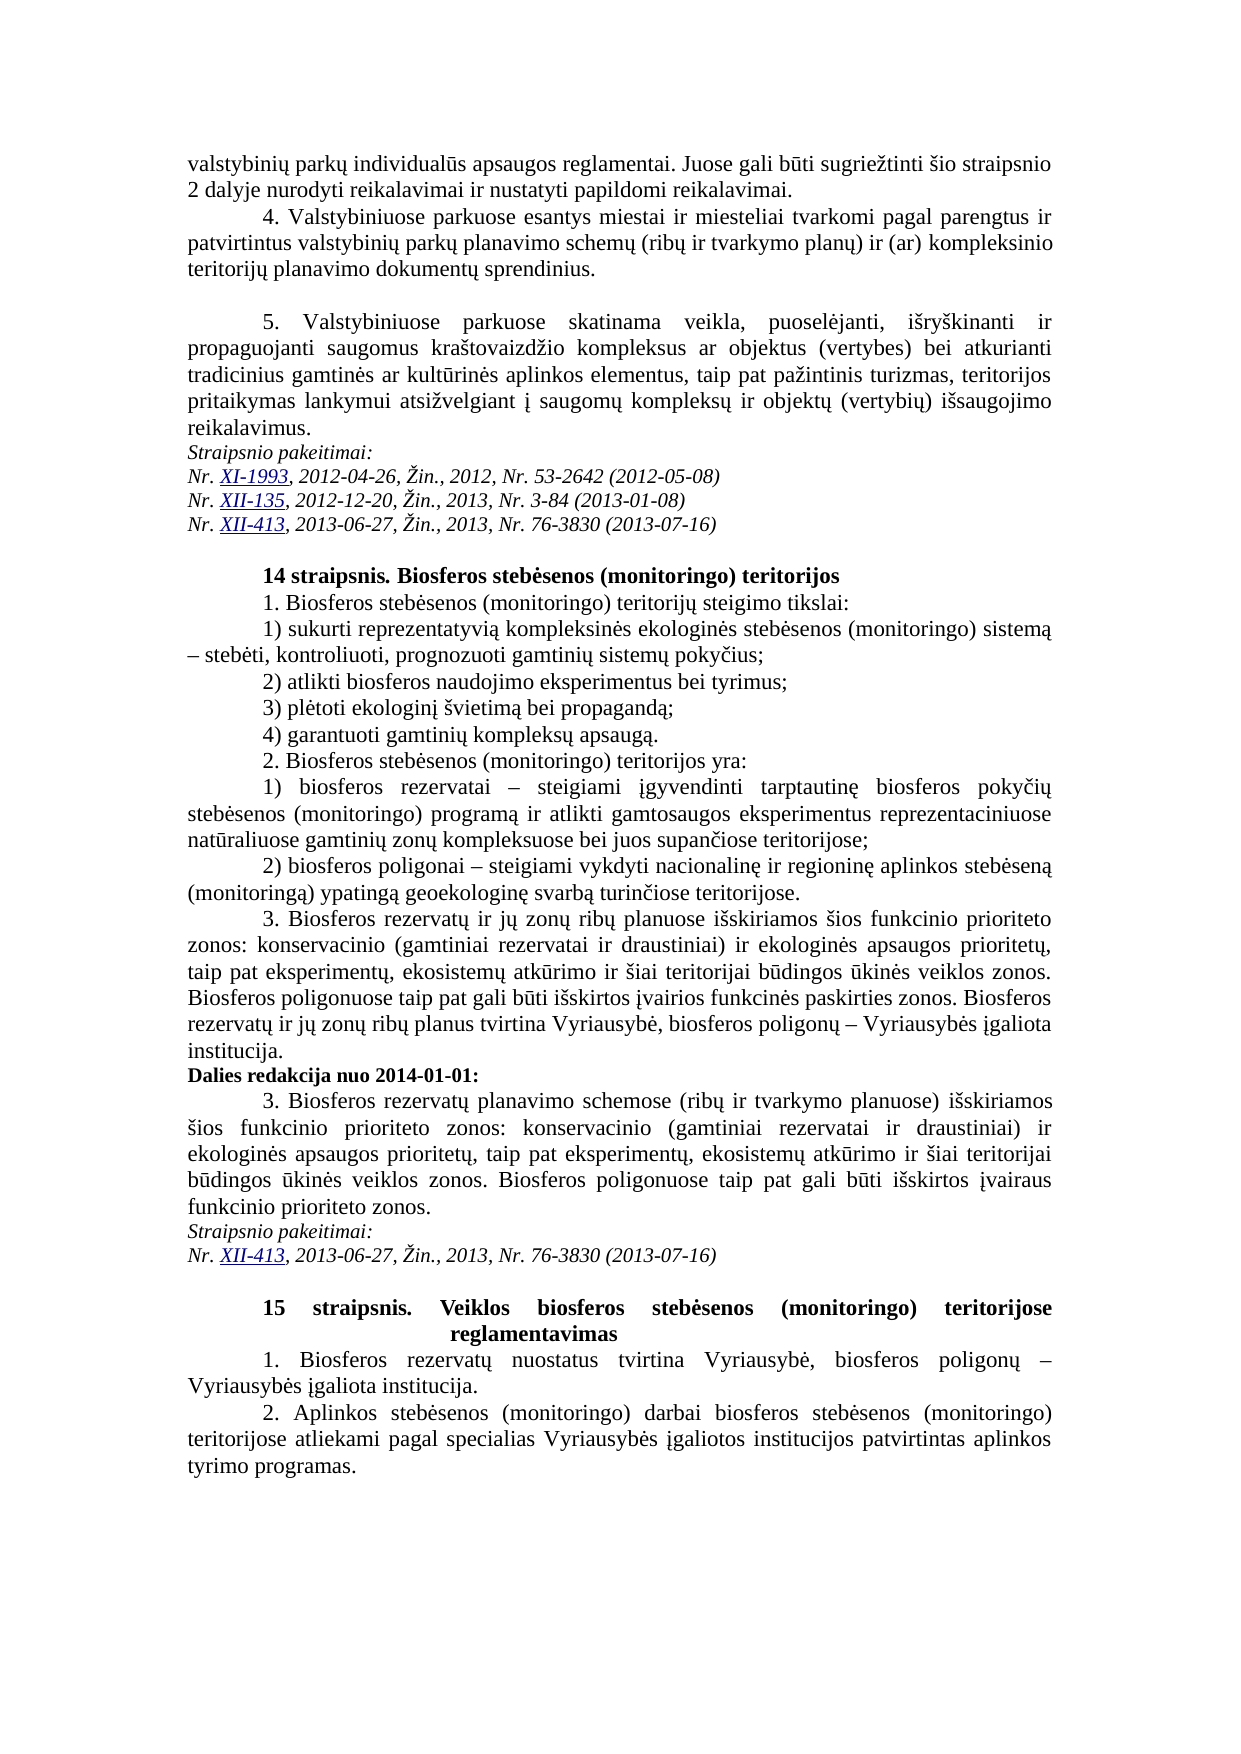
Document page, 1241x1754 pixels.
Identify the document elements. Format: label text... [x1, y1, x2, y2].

text valstybinių parkų individualūs apsaugos reglamentai. Juose gali būti sugriežtinti šio straipsnio 2 dalyje nurodyti reikalavimai ir nustatyti papildomi reikalavimai. [187, 150, 1053, 203]
text 3) plėtoti ekologinį švietimą bei propagandą; [187, 694, 1053, 721]
text 4. Valstybiniuose parkuose esantys miestai ir miesteliai tvarkomi pagal parengtus ir patvirtintus valstybinių parkų planavimo schemų (ribų ir tvarkymo planų) ir (ar) kompleksinio teritorijų planavimo dokumentų sprendinius. [187, 203, 1053, 282]
text 1. Biosferos stebėsenos (monitoringo) teritorijų steigimo tikslai: [187, 589, 1053, 615]
text 2) atlikti biosferos naudojimo eksperimentus bei tyrimus; [187, 668, 1053, 694]
text Nr. XII-413, 2013-06-27, Žin., 2013, Nr. 76-3830 (2013-07-16) [187, 512, 1053, 536]
text 5. Valstybiniuose parkuose skatinama veikla, puoselėjanti, išryškinanti ir propaguojanti saugomus kraštovaizdžio kompleksus ar objektus (vertybes) bei atkurianti tradicinius gamtinės ar kultūrinės aplinkos elementus, taip pat pažintinis turizmas, teritorijos pritaikymas lankymui atsižvelgiant į saugomų kompleksų ir objektų (vertybių) išsaugojimo reikalavimus. [187, 308, 1053, 440]
text 1. Biosferos rezervatų nuostatus tvirtina Vyriausybė, biosferos poligonų – Vyriausybės įgaliota institucija. [187, 1346, 1053, 1399]
text 1) sukurti reprezentatyvią kompleksinės ekologinės stebėsenos (monitoringo) sistemą – stebėti, kontroliuoti, prognozuoti gamtinių sistemų pokyčius; [187, 615, 1053, 668]
text 1) biosferos rezervatai – steigiami įgyvendinti tarptautinę biosferos pokyčių stebėsenos (monitoringo) programą ir atlikti gamtosaugos eksperimentus reprezentaciniuose natūraliuose gamtinių zonų kompleksuose bei juos supančiose teritorijose; [187, 773, 1053, 852]
text Nr. XI-1993, 2012-04-26, Žin., 2012, Nr. 53-2642 (2012-05-08) [187, 464, 1053, 488]
text 2) biosferos poligonai – steigiami vykdyti nacionalinę ir regioninę aplinkos stebėseną (monitoringą) ypatingą geoekologinę svarbą turinčiose teritorijose. [187, 852, 1053, 905]
text Straipsnio pakeitimai: [187, 1219, 1053, 1243]
text 2. Aplinkos stebėsenos (monitoringo) darbai biosferos stebėsenos (monitoringo) teritorijose atliekami pagal specialias Vyriausybės įgaliotos institucijos patvirtintas aplinkos tyrimo programas. [187, 1399, 1053, 1478]
text Nr. XII-135, 2012-12-20, Žin., 2013, Nr. 3-84 (2013-01-08) [187, 488, 1053, 512]
text 3. Biosferos rezervatų ir jų zonų ribų planuose išskiriamos šios funkcinio prioriteto zonos: konservacinio (gamtiniai rezervatai ir draustiniai) ir ekologinės apsaugos prioritetų, taip pat eksperimentų, ekosistemų atkūrimo ir šiai teritorijai būdingos ūkinės veiklos zonos. Biosferos poligonuose taip pat gali būti išskirtos įvairios funkcinės paskirties zonos. Biosferos rezervatų ir jų zonų ribų planus tvirtina Vyriausybė, biosferos poligonų – Vyriausybės įgaliota institucija. [187, 905, 1053, 1063]
subtitle 15 straipsnis. Veiklos biosferos stebėsenos (monitoringo) teritorijose reglamentavimas [262, 1293, 1053, 1346]
text Dalies redakcija nuo 2014-01-01: [187, 1063, 1053, 1087]
text Nr. XII-413, 2013-06-27, Žin., 2013, Nr. 76-3830 (2013-07-16) [187, 1243, 1053, 1267]
text 2. Biosferos stebėsenos (monitoringo) teritorijos yra: [187, 747, 1053, 773]
text 3. Biosferos rezervatų planavimo schemose (ribų ir tvarkymo planuose) išskiriamos šios funkcinio prioriteto zonos: konservacinio (gamtiniai rezervatai ir draustiniai) ir ekologinės apsaugos prioritetų, taip pat eksperimentų, ekosistemų atkūrimo ir šiai teritorijai būdingos ūkinės veiklos zonos. Biosferos poligonuose taip pat gali būti išskirtos įvairaus funkcinio prioriteto zonos. [187, 1087, 1053, 1219]
text Straipsnio pakeitimai: [187, 440, 1053, 464]
subtitle 14 straipsnis. Biosferos stebėsenos (monitoringo) teritorijos [187, 562, 1053, 589]
text 4) garantuoti gamtinių kompleksų apsaugą. [187, 721, 1053, 747]
